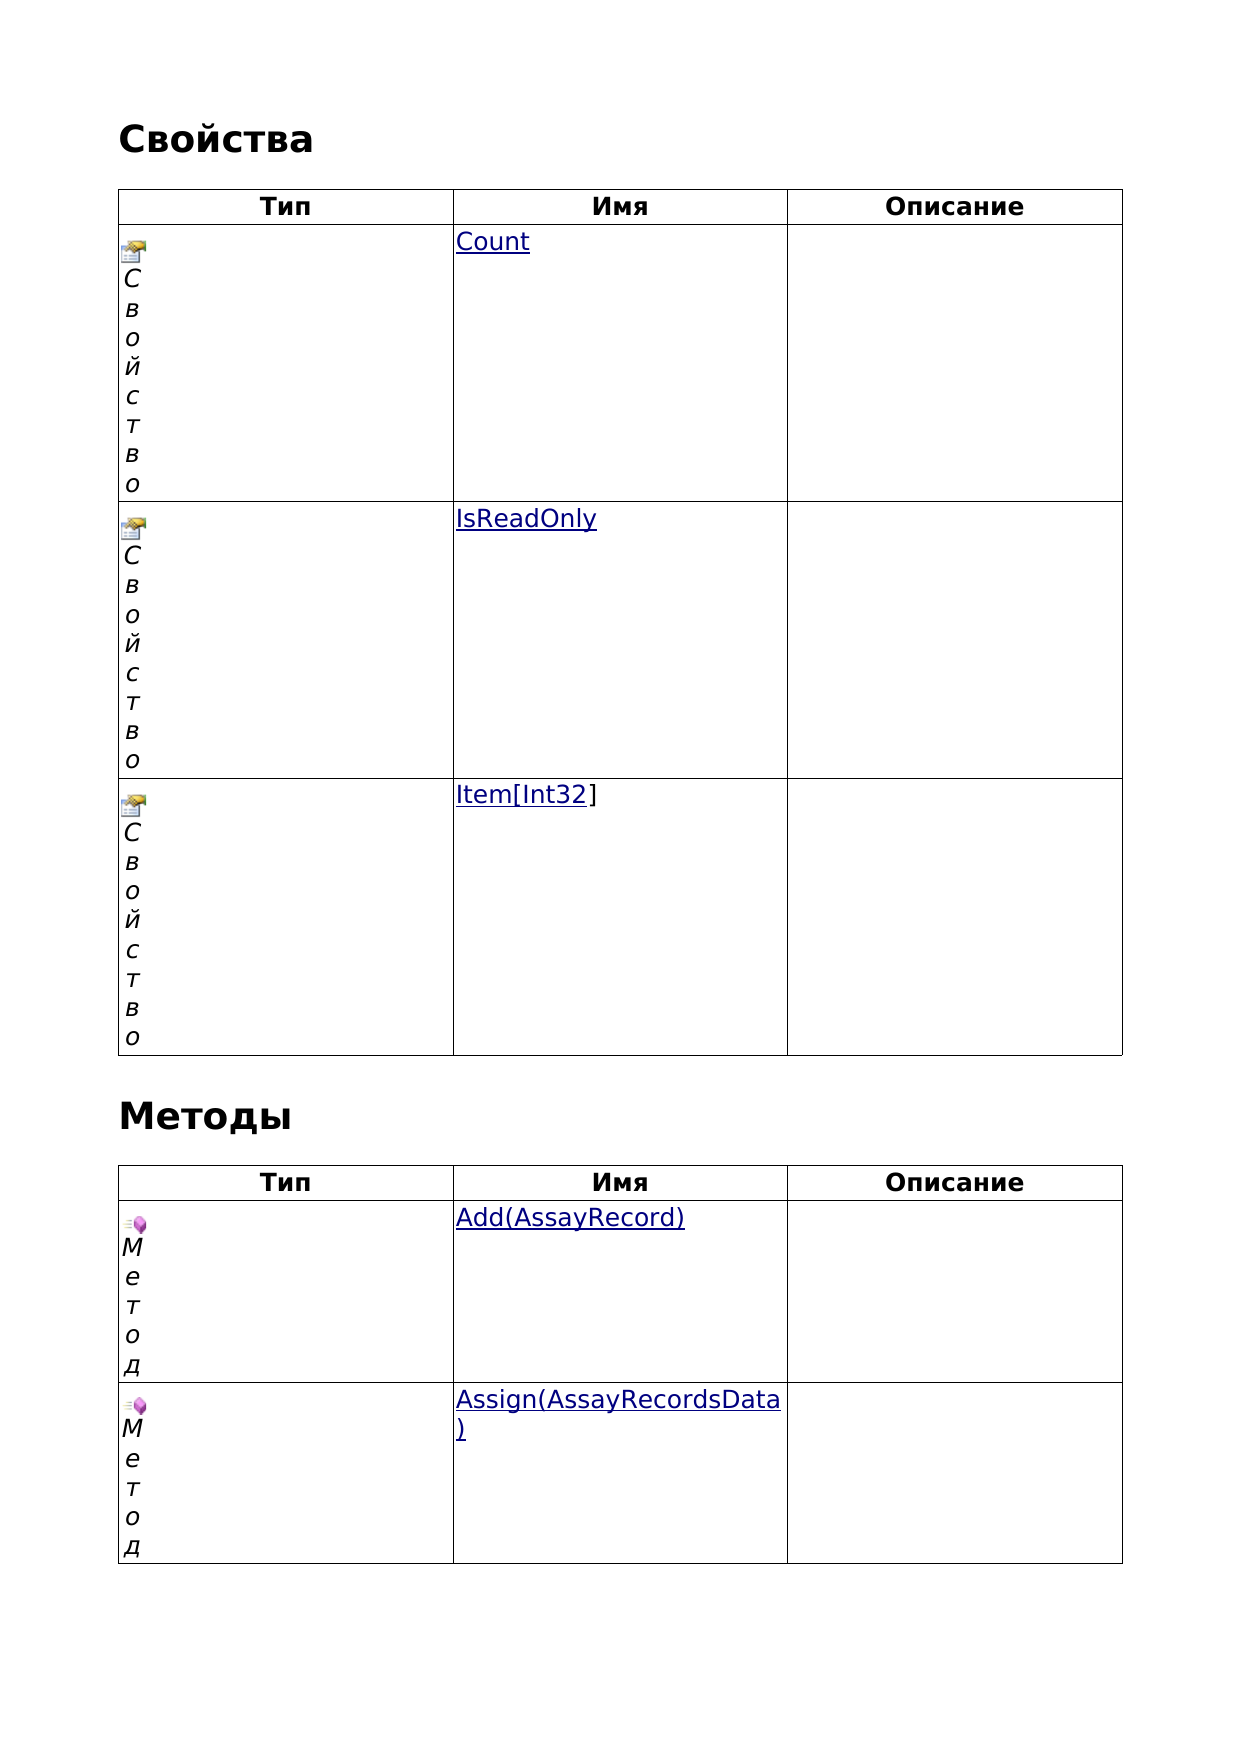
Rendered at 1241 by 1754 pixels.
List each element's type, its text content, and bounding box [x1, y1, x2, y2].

table_cell Add(AssayRecord) [454, 1201, 787, 1382]
table_header Описание [788, 190, 1122, 224]
table_header Тип [119, 190, 453, 224]
table_cell [119, 225, 453, 501]
picture [121, 516, 147, 542]
table_cell [788, 225, 1122, 501]
table_cell [788, 502, 1122, 778]
picture [121, 239, 147, 265]
table_header Имя [454, 1166, 787, 1200]
table_cell [119, 1383, 453, 1563]
picture [121, 793, 147, 819]
table_cell [788, 1383, 1122, 1563]
table_header Тип [119, 1166, 453, 1200]
table_cell Item[Int32] [454, 779, 787, 1054]
subtitle Свойства [118, 118, 1122, 162]
table_cell Count [454, 225, 787, 501]
subtitle Методы [118, 1094, 1122, 1138]
table_cell IsReadOnly [454, 502, 787, 778]
table_cell [119, 502, 453, 778]
table_cell [788, 1201, 1122, 1382]
table_cell [788, 779, 1122, 1054]
table_cell [119, 779, 453, 1054]
table_cell Assign(AssayRecordsData) [454, 1383, 787, 1563]
picture [121, 1216, 147, 1234]
table_cell [119, 1201, 453, 1382]
picture [121, 1397, 147, 1415]
table_header Описание [788, 1166, 1122, 1200]
table_header Имя [454, 190, 787, 224]
